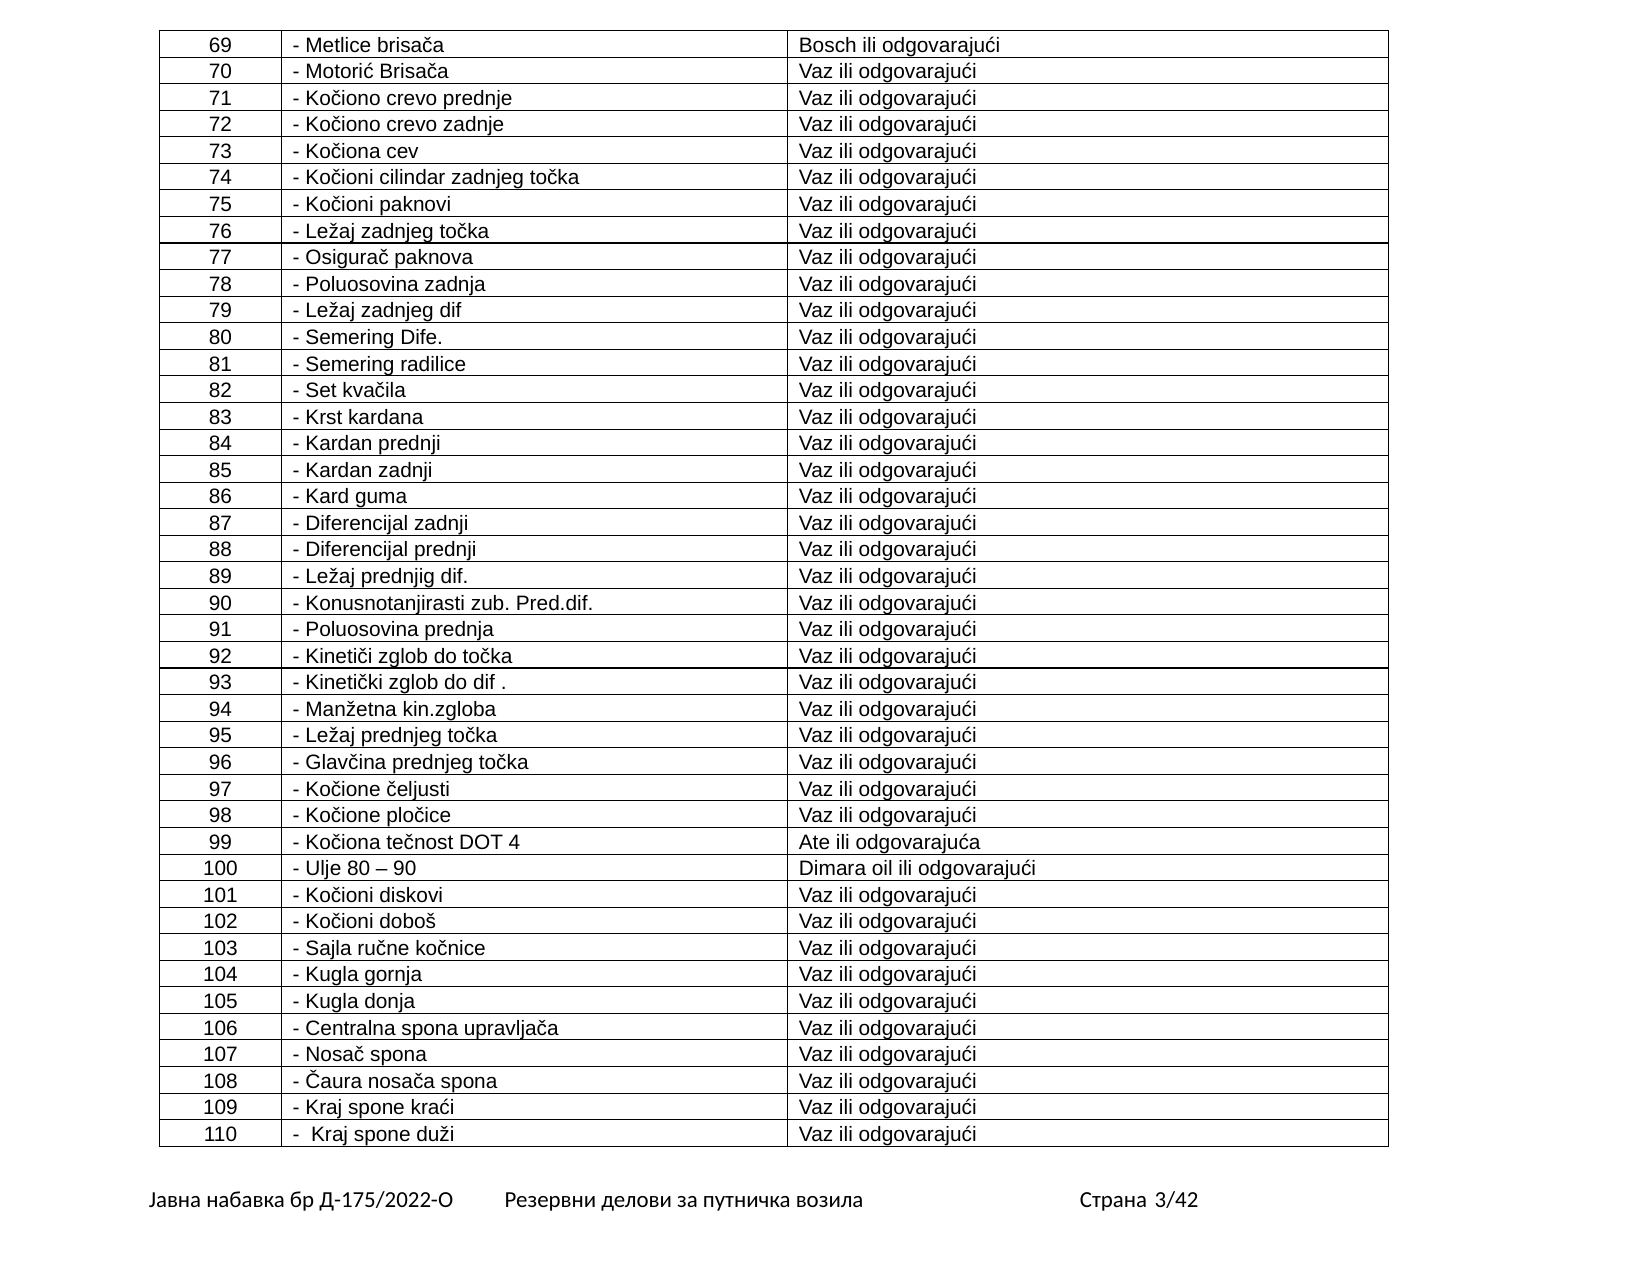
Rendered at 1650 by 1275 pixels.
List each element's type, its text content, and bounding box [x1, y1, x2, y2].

table_cell 107 [160, 1040, 281, 1066]
table_cell - Set kvačila [282, 376, 787, 402]
table_cell Vaz ili odgovarajući [788, 483, 1388, 508]
table_cell 106 [160, 1014, 281, 1039]
table_cell - Osigurač paknova [282, 244, 787, 269]
table_cell 94 [160, 695, 281, 721]
table_cell - Kočiona cev [282, 137, 787, 163]
table_cell Vaz ili odgovarajući [788, 908, 1388, 933]
table_cell - Kardan prednji [282, 430, 787, 455]
table_cell - Centralna spona upravljača [282, 1014, 787, 1039]
table_cell Ate ili odgovarajuća [788, 828, 1388, 853]
table_cell - Kraj spone kraći [282, 1094, 787, 1119]
table_cell Vaz ili odgovarajući [788, 1094, 1388, 1119]
table_cell - Diferencijal zadnji [282, 509, 787, 535]
table_cell - Kard guma [282, 483, 787, 508]
table_cell 88 [160, 536, 281, 561]
table_cell 72 [160, 111, 281, 136]
table_cell Vaz ili odgovarajući [788, 801, 1388, 827]
table_cell - Krst kardana [282, 403, 787, 428]
table_cell 81 [160, 350, 281, 375]
table_cell - Poluosovina zadnja [282, 270, 787, 296]
table_cell - Kinetički zglob do dif . [282, 669, 787, 694]
table_cell Vaz ili odgovarajući [788, 642, 1388, 667]
table_cell 70 [160, 58, 281, 83]
table_cell 71 [160, 84, 281, 110]
table_cell - Kinetiči zglob do točka [282, 642, 787, 667]
table_cell Vaz ili odgovarajući [788, 722, 1388, 747]
table_cell Vaz ili odgovarajući [788, 748, 1388, 774]
table_cell - Ležaj zadnjeg dif [282, 297, 787, 322]
table_cell - Kugla gornja [282, 961, 787, 986]
table_cell - Sajla ručne kočnice [282, 934, 787, 960]
table_cell Vaz ili odgovarajući [788, 1014, 1388, 1039]
table_cell - Semering radilice [282, 350, 787, 375]
table_cell Vaz ili odgovarajući [788, 961, 1388, 986]
table_cell - Motorić Brisača [282, 58, 787, 83]
table_cell 75 [160, 190, 281, 216]
table_cell - Kočioni diskovi [282, 881, 787, 907]
table_cell - Poluosovina prednja [282, 615, 787, 641]
table_cell Vaz ili odgovarajući [788, 987, 1388, 1013]
table_cell Vaz ili odgovarajući [788, 244, 1388, 269]
table_cell - Konusnotanjirasti zub. Pred.dif. [282, 589, 787, 614]
table_cell - Diferencijal prednji [282, 536, 787, 561]
table_cell 77 [160, 244, 281, 269]
table_cell Vaz ili odgovarajući [788, 881, 1388, 907]
table_cell 87 [160, 509, 281, 535]
table_cell 97 [160, 775, 281, 800]
table_cell Vaz ili odgovarajući [788, 430, 1388, 455]
table_cell - Semering Dife. [282, 323, 787, 349]
table_cell 80 [160, 323, 281, 349]
table_cell - Ležaj prednjig dif. [282, 562, 787, 588]
table_cell Vaz ili odgovarajući [788, 775, 1388, 800]
table_cell 79 [160, 297, 281, 322]
table_cell 95 [160, 722, 281, 747]
table_cell Vaz ili odgovarajući [788, 615, 1388, 641]
table_cell Vaz ili odgovarajući [788, 190, 1388, 216]
table_cell Vaz ili odgovarajući [788, 323, 1388, 349]
table_cell 83 [160, 403, 281, 428]
table_cell - Glavčina prednjeg točka [282, 748, 787, 774]
table_cell Dimara oil ili odgovarajući [788, 855, 1388, 880]
table_cell Vaz ili odgovarajući [788, 403, 1388, 428]
table_cell 85 [160, 456, 281, 482]
table_cell 93 [160, 669, 281, 694]
table_cell - Kočiono crevo prednje [282, 84, 787, 110]
table_cell Vaz ili odgovarajući [788, 934, 1388, 960]
table_cell 100 [160, 855, 281, 880]
table_cell - Kardan zadnji [282, 456, 787, 482]
table_cell - Čaura nosača spona [282, 1067, 787, 1092]
table_cell - Nosač spona [282, 1040, 787, 1066]
table_cell - Kočiono crevo zadnje [282, 111, 787, 136]
table_cell Vaz ili odgovarajući [788, 376, 1388, 402]
table_cell 73 [160, 137, 281, 163]
table_cell 101 [160, 881, 281, 907]
table_cell - Ležaj zadnjeg točka [282, 217, 787, 242]
table_cell - Kočioni doboš [282, 908, 787, 933]
table_cell 103 [160, 934, 281, 960]
table_cell - Kočione čeljusti [282, 775, 787, 800]
table_cell - Ležaj prednjeg točka [282, 722, 787, 747]
table_cell Vaz ili odgovarajući [788, 350, 1388, 375]
table_cell 89 [160, 562, 281, 588]
table_cell 109 [160, 1094, 281, 1119]
table_cell Vaz ili odgovarajući [788, 589, 1388, 614]
table_cell 108 [160, 1067, 281, 1092]
table_cell Vaz ili odgovarajući [788, 1120, 1388, 1146]
table_cell Vaz ili odgovarajući [788, 536, 1388, 561]
table_cell - Kraj spone duži [282, 1120, 787, 1146]
table_cell Vaz ili odgovarajući [788, 84, 1388, 110]
table_cell Vaz ili odgovarajući [788, 1040, 1388, 1066]
table_cell Vaz ili odgovarajući [788, 137, 1388, 163]
table_cell 105 [160, 987, 281, 1013]
table_cell 98 [160, 801, 281, 827]
table_cell - Manžetna kin.zgloba [282, 695, 787, 721]
table_cell 84 [160, 430, 281, 455]
table_cell Vaz ili odgovarajući [788, 297, 1388, 322]
table_cell 102 [160, 908, 281, 933]
table_cell - Kočione pločice [282, 801, 787, 827]
table_cell 90 [160, 589, 281, 614]
table_cell 104 [160, 961, 281, 986]
table_cell - Metlice brisača [282, 31, 787, 57]
table_cell Vaz ili odgovarajući [788, 669, 1388, 694]
table_cell Vaz ili odgovarajući [788, 1067, 1388, 1092]
table_cell 92 [160, 642, 281, 667]
table_cell 96 [160, 748, 281, 774]
table_cell - Kočioni paknovi [282, 190, 787, 216]
table_cell Vaz ili odgovarajući [788, 164, 1388, 189]
table_cell 91 [160, 615, 281, 641]
table_cell 86 [160, 483, 281, 508]
table_cell - Kugla donja [282, 987, 787, 1013]
table_cell 76 [160, 217, 281, 242]
table_cell Vaz ili odgovarajući [788, 270, 1388, 296]
table_cell 110 [160, 1120, 281, 1146]
table_cell Vaz ili odgovarajući [788, 562, 1388, 588]
table_cell 82 [160, 376, 281, 402]
table_cell 78 [160, 270, 281, 296]
table_cell Vaz ili odgovarajući [788, 695, 1388, 721]
table_cell - Kočiona tečnost DOT 4 [282, 828, 787, 853]
table_cell Vaz ili odgovarajući [788, 217, 1388, 242]
table_cell - Ulje 80 – 90 [282, 855, 787, 880]
table_cell Vaz ili odgovarajući [788, 111, 1388, 136]
table_cell 69 [160, 31, 281, 57]
table_cell 99 [160, 828, 281, 853]
table_cell Vaz ili odgovarajući [788, 58, 1388, 83]
table_cell - Kočioni cilindar zadnjeg točka [282, 164, 787, 189]
table_cell Bosch ili odgovarajući [788, 31, 1388, 57]
table_cell Vaz ili odgovarajući [788, 509, 1388, 535]
table_cell 74 [160, 164, 281, 189]
table_cell Vaz ili odgovarajući [788, 456, 1388, 482]
